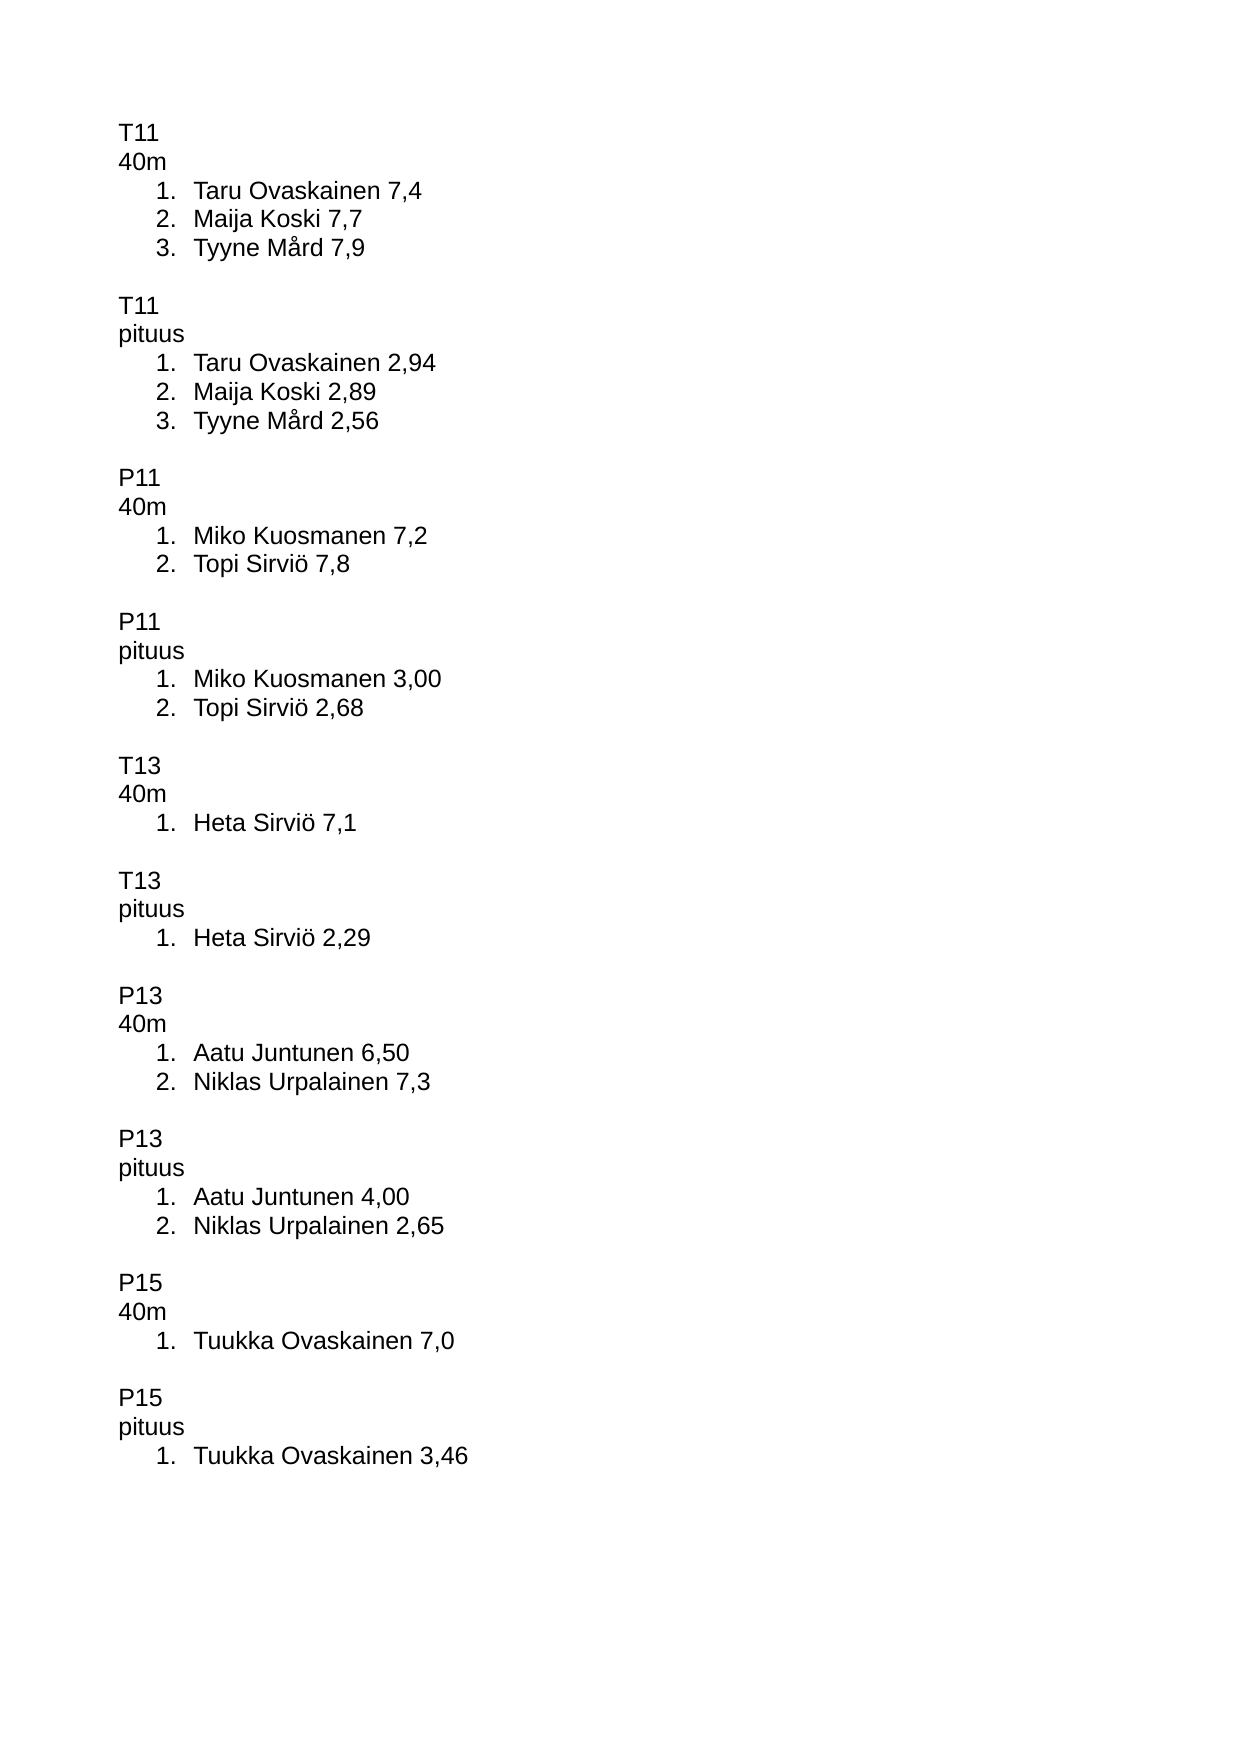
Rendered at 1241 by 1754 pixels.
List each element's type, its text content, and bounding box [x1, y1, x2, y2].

list Tuukka Ovaskainen 7,0 [156, 1326, 1122, 1354]
list Heta Sirviö 2,29 [156, 923, 1122, 952]
text 40m [118, 147, 1122, 176]
list Heta Sirviö 7,1 [156, 808, 1122, 837]
text T13 [118, 866, 1122, 894]
text T11 [118, 291, 1122, 319]
text pituus [118, 1153, 1122, 1182]
list Maija Koski 2,89 [156, 377, 1122, 406]
list Niklas Urpalainen 2,65 [156, 1211, 1122, 1239]
text pituus [118, 894, 1122, 923]
text P15 [118, 1268, 1122, 1297]
text P13 [118, 1124, 1122, 1153]
text pituus [118, 319, 1122, 348]
list Niklas Urpalainen 7,3 [156, 1067, 1122, 1096]
text pituus [118, 636, 1122, 664]
list Maija Koski 7,7 [156, 204, 1122, 233]
list Tyyne Mård 7,9 [156, 233, 1122, 262]
list Topi Sirviö 7,8 [156, 549, 1122, 578]
text P13 [118, 981, 1122, 1009]
text 40m [118, 779, 1122, 808]
text T11 [118, 118, 1122, 147]
list Miko Kuosmanen 3,00 [156, 664, 1122, 693]
text 40m [118, 1297, 1122, 1326]
list Aatu Juntunen 6,50 [156, 1038, 1122, 1067]
list Miko Kuosmanen 7,2 [156, 521, 1122, 549]
text 40m [118, 492, 1122, 521]
list Tuukka Ovaskainen 3,46 [156, 1441, 1122, 1469]
list Taru Ovaskainen 7,4 [156, 176, 1122, 204]
list Tyyne Mård 2,56 [156, 406, 1122, 434]
list Topi Sirviö 2,68 [156, 693, 1122, 722]
text 40m [118, 1009, 1122, 1038]
text P15 [118, 1383, 1122, 1412]
text pituus [118, 1412, 1122, 1441]
text P11 [118, 463, 1122, 492]
list Aatu Juntunen 4,00 [156, 1182, 1122, 1211]
list Taru Ovaskainen 2,94 [156, 348, 1122, 377]
text T13 [118, 751, 1122, 779]
text P11 [118, 607, 1122, 636]
